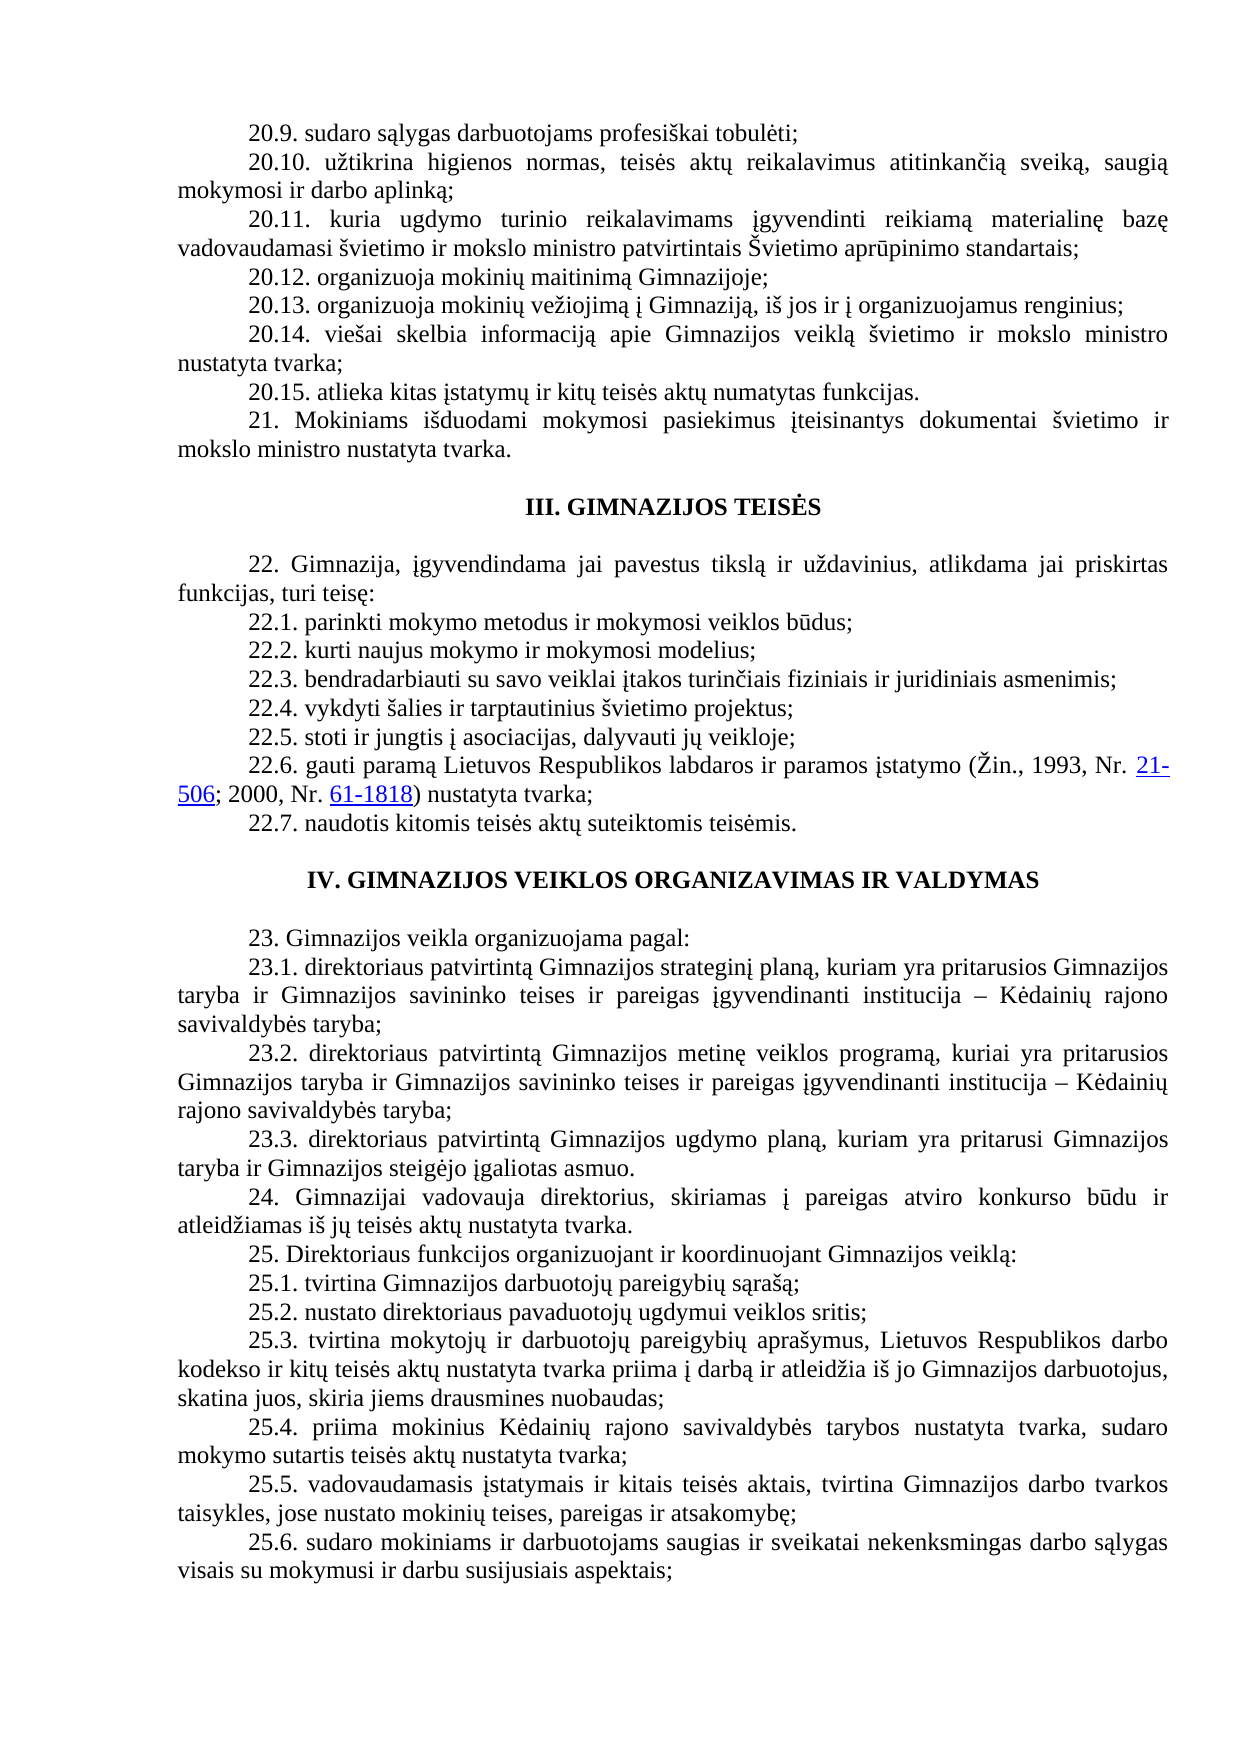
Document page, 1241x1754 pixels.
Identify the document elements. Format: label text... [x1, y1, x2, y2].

text 20.9. sudaro sąlygas darbuotojams profesiškai tobulėti; [177, 118, 1169, 147]
text 22. Gimnazija, įgyvendindama jai pavestus tikslą ir uždavinius, atlikdama jai priskirtas funkcijas, turi teisę: [177, 549, 1169, 607]
text 20.14. viešai skelbia informaciją apie Gimnazijos veiklą švietimo ir mokslo ministro nustatyta tvarka; [177, 319, 1169, 377]
text 25.4. priima mokinius Kėdainių rajono savivaldybės tarybos nustatyta tvarka, sudaro mokymo sutartis teisės aktų nustatyta tvarka; [177, 1412, 1169, 1469]
text 25. Direktoriaus funkcijos organizuojant ir koordinuojant Gimnazijos veiklą: [177, 1239, 1169, 1268]
text 21. Mokiniams išduodami mokymosi pasiekimus įteisinantys dokumentai švietimo ir mokslo ministro nustatyta tvarka. [177, 406, 1169, 463]
text 25.5. vadovaudamasis įstatymais ir kitais teisės aktais, tvirtina Gimnazijos darbo tvarkos taisykles, jose nustato mokinių teises, pareigas ir atsakomybę; [177, 1469, 1169, 1527]
text 20.12. organizuoja mokinių maitinimą Gimnazijoje; [177, 262, 1169, 291]
text 23.3. direktoriaus patvirtintą Gimnazijos ugdymo planą, kuriam yra pritarusi Gimnazijos taryba ir Gimnazijos steigėjo įgaliotas asmuo. [177, 1124, 1169, 1182]
text 25.1. tvirtina Gimnazijos darbuotojų pareigybių sąrašą; [177, 1268, 1169, 1297]
text 25.2. nustato direktoriaus pavaduotojų ugdymui veiklos sritis; [177, 1297, 1169, 1326]
text III. GIMNAZIJOS TEISĖS [177, 492, 1169, 521]
text 22.7. naudotis kitomis teisės aktų suteiktomis teisėmis. [177, 808, 1169, 837]
text 22.4. vykdyti šalies ir tarptautinius švietimo projektus; [177, 693, 1169, 722]
text 24. Gimnazijai vadovauja direktorius, skiriamas į pareigas atviro konkurso būdu ir atleidžiamas iš jų teisės aktų nustatyta tvarka. [177, 1182, 1169, 1239]
text 22.1. parinkti mokymo metodus ir mokymosi veiklos būdus; [177, 607, 1169, 636]
text 22.3. bendradarbiauti su savo veiklai įtakos turinčiais fiziniais ir juridiniais asmenimis; [177, 664, 1169, 693]
text 22.2. kurti naujus mokymo ir mokymosi modelius; [177, 636, 1169, 664]
text 22.5. stoti ir jungtis į asociacijas, dalyvauti jų veikloje; [177, 722, 1169, 751]
text IV. GIMNAZIJOS VEIKLOS ORGANIZAVIMAS IR VALDYMAS [177, 866, 1169, 894]
text 23.2. direktoriaus patvirtintą Gimnazijos metinę veiklos programą, kuriai yra pritarusios Gimnazijos taryba ir Gimnazijos savininko teises ir pareigas įgyvendinanti institucija – Kėdainių rajono savivaldybės taryba; [177, 1038, 1169, 1124]
text 23.1. direktoriaus patvirtintą Gimnazijos strateginį planą, kuriam yra pritarusios Gimnazijos taryba ir Gimnazijos savininko teises ir pareigas įgyvendinanti institucija – Kėdainių rajono savivaldybės taryba; [177, 952, 1169, 1038]
text 20.13. organizuoja mokinių vežiojimą į Gimnaziją, iš jos ir į organizuojamus renginius; [177, 291, 1169, 319]
text 22.6. gauti paramą Lietuvos Respublikos labdaros ir paramos įstatymo (Žin., 1993, Nr. 21-506; 2000, Nr. 61-1818) nustatyta tvarka; [177, 751, 1169, 808]
text 20.15. atlieka kitas įstatymų ir kitų teisės aktų numatytas funkcijas. [177, 377, 1169, 406]
text 20.10. užtikrina higienos normas, teisės aktų reikalavimus atitinkančią sveiką, saugią mokymosi ir darbo aplinką; [177, 147, 1169, 204]
text 25.6. sudaro mokiniams ir darbuotojams saugias ir sveikatai nekenksmingas darbo sąlygas visais su mokymusi ir darbu susijusiais aspektais; [177, 1527, 1169, 1584]
text 20.11. kuria ugdymo turinio reikalavimams įgyvendinti reikiamą materialinę bazę vadovaudamasi švietimo ir mokslo ministro patvirtintais Švietimo aprūpinimo standartais; [177, 204, 1169, 262]
text 23. Gimnazijos veikla organizuojama pagal: [177, 923, 1169, 952]
text 25.3. tvirtina mokytojų ir darbuotojų pareigybių aprašymus, Lietuvos Respublikos darbo kodekso ir kitų teisės aktų nustatyta tvarka priima į darbą ir atleidžia iš jo Gimnazijos darbuotojus, skatina juos, skiria jiems drausmines nuobaudas; [177, 1326, 1169, 1412]
